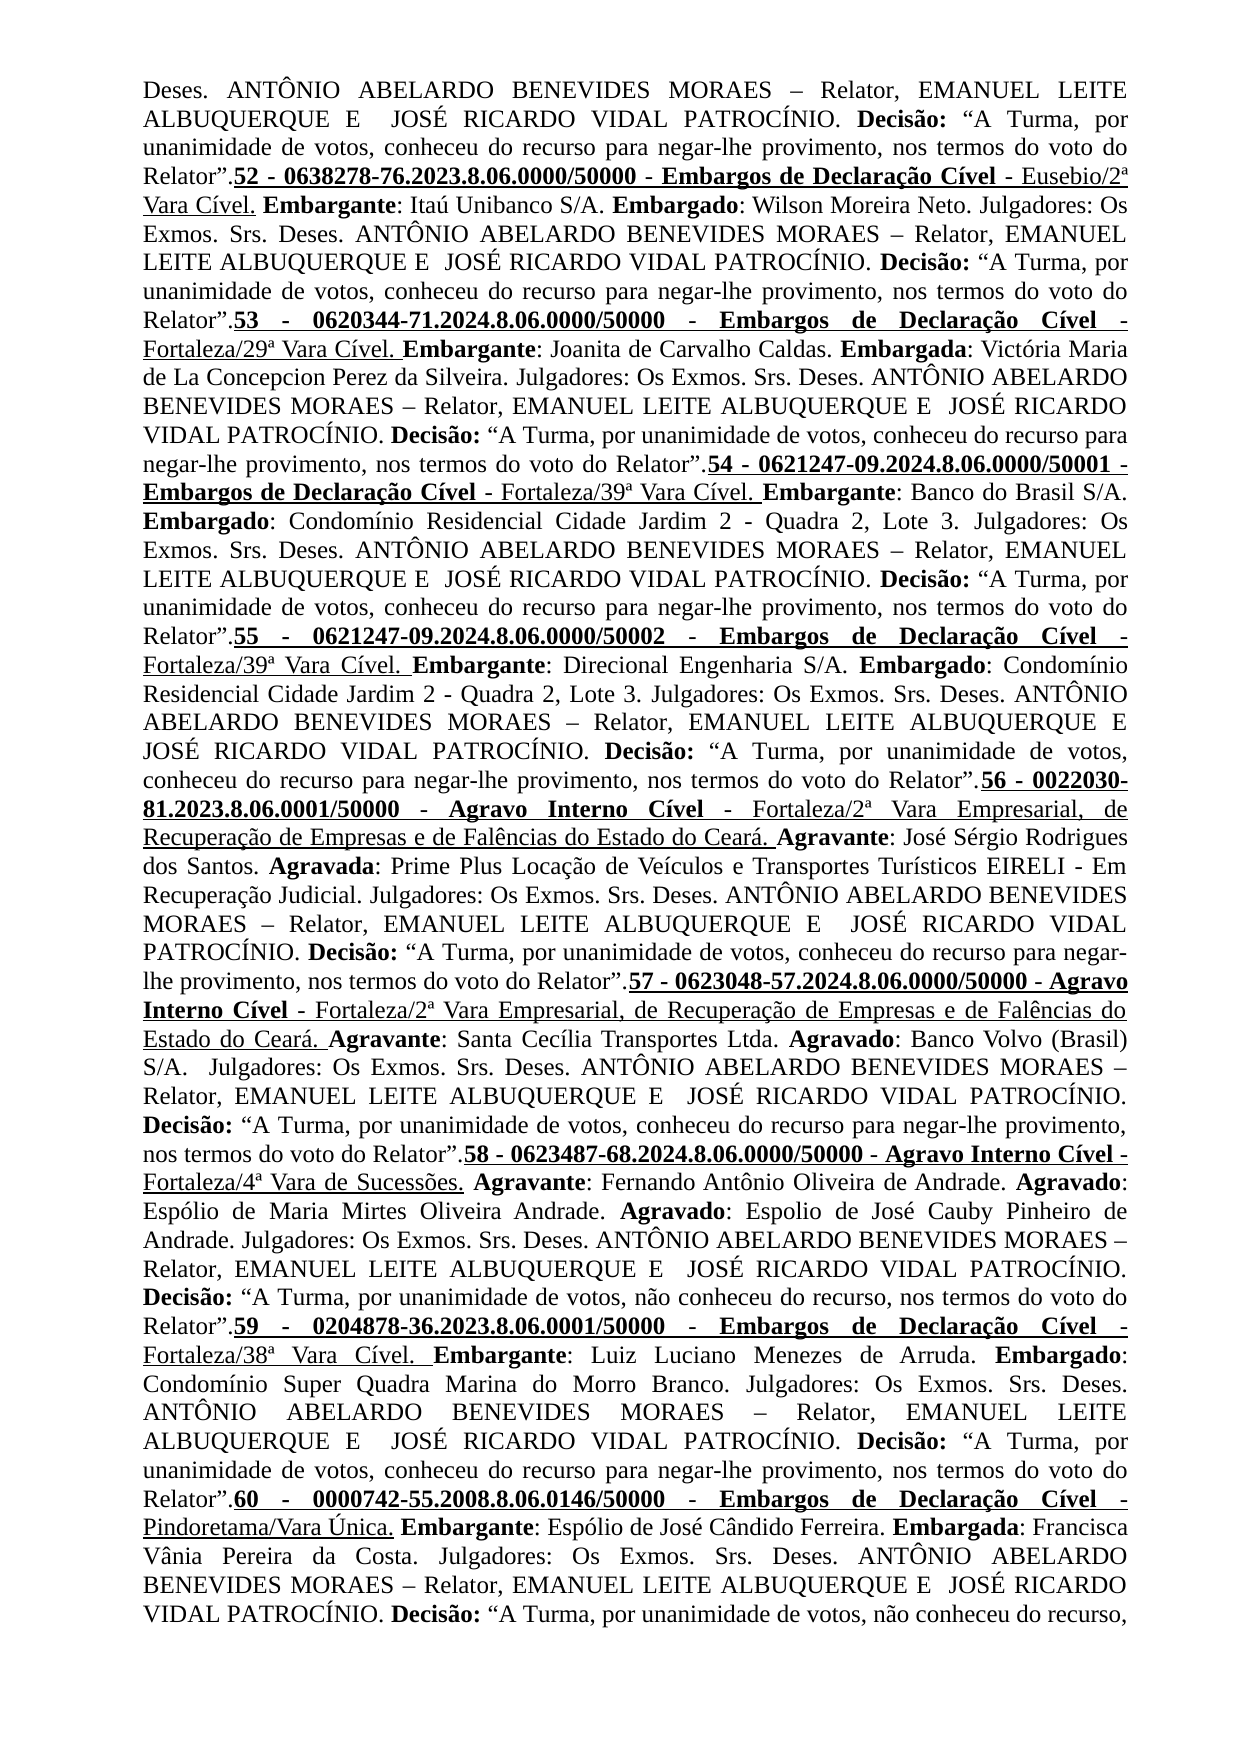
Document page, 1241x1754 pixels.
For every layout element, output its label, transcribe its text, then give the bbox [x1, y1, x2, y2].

text Recuperação de Empresas e de Falências do Estado do Ceará. Agravante: José Sérgio Rodrigues dos Santos. Agravada: Prime Plus Locação de Veículos e Transportes Turísticos EIRELI - Em Recuperação Judicial. Julgadores: Os Exmos. Srs. Deses. ANTÔNIO ABELARDO BENEVIDES MORAES – Relator, EMANUEL LEITE ALBUQUERQUE E JOSÉ RICARDO VIDAL PATROCÍNIO. Decisão: “A Turma, por unanimidade de votos, conheceu do recurso para negar-lhe provimento, nos termos do voto do Relator”.57 - 0623048-57.2024.8.06.0000/50000 - Agravo Interno Cível - Fortaleza/2ª Vara Empresarial, de Recuperação de Empresas e de Falências do Estado do Ceará. Agravante: Santa Cecília Transportes Ltda. Agravado: Banco Volvo (Brasil) S/A. Julgadores: Os Exmos. Srs. Deses. ANTÔNIO ABELARDO BENEVIDES MORAES – Relator, EMANUEL LEITE ALBUQUERQUE E JOSÉ RICARDO VIDAL PATROCÍNIO. Decisão: “A Turma, por unanimidade de votos, conheceu do recurso para negar-lhe provimento, nos termos do voto do Relator”.58 - 0623487-68.2024.8.06.0000/50000 - Agravo Interno Cível - Fortaleza/4ª Vara de Sucessões. Agravante: Fernando Antônio Oliveira de Andrade. Agravado: Espólio de Maria Mirtes Oliveira Andrade. Agravado: Espolio de José Cauby Pinheiro de Andrade. Julgadores: Os Exmos. Srs. Deses. ANTÔNIO ABELARDO BENEVIDES MORAES – Relator, EMANUEL LEITE ALBUQUERQUE E JOSÉ RICARDO VIDAL PATROCÍNIO. Decisão: “A Turma, por unanimidade de votos, não conheceu do recurso, nos termos do voto do Relator”.59 - 0204878-36.2023.8.06.0001/50000 - Embargos de Declaração Cível - Fortaleza/38ª Vara Cível. Embargante: Luiz Luciano Menezes de Arruda. Embargado: Condomínio Super Quadra Marina do Morro Branco. Julgadores: Os Exmos. Srs. Deses. ANTÔNIO ABELARDO BENEVIDES MORAES – Relator, EMANUEL LEITE ALBUQUERQUE E JOSÉ RICARDO VIDAL PATROCÍNIO. Decisão: “A Turma, por unanimidade de votos, conheceu do recurso para negar-lhe provimento, nos termos do voto do Relator”.60 - 0000742-55.2008.8.06.0146/50000 - Embargos de Declaração Cível - Pindoretama/Vara Única. Embargante: Espólio de José Cândido Ferreira. Embargada: Francisca Vânia Pereira da Costa. Julgadores: Os Exmos. Srs. Deses. ANTÔNIO ABELARDO BENEVIDES MORAES – Relator, EMANUEL LEITE ALBUQUERQUE E JOSÉ RICARDO VIDAL PATROCÍNIO. Decisão: “A Turma, por unanimidade de votos, não conheceu do recurso, [143, 820, 1128, 1627]
text Deses. ANTÔNIO ABELARDO BENEVIDES MORAES – Relator, EMANUEL LEITE ALBUQUERQUE E JOSÉ RICARDO VIDAL PATROCÍNIO. Decisão: “A Turma, por unanimidade de votos, conheceu do recurso para negar-lhe provimento, nos termos do voto do Relator”.52 - 0638278-76.2023.8.06.0000/50000 - Embargos de Declaração Cível - Eusebio/2ª Vara Cível. Embargante: Itaú Unibanco S/A. Embargado: Wilson Moreira Neto. Julgadores: Os Exmos. Srs. Deses. ANTÔNIO ABELARDO BENEVIDES MORAES – Relator, EMANUEL LEITE ALBUQUERQUE E JOSÉ RICARDO VIDAL PATROCÍNIO. Decisão: “A Turma, por unanimidade de votos, conheceu do recurso para negar-lhe provimento, nos termos do voto do Relator”.53 - 0620344-71.2024.8.06.0000/50000 - Embargos de Declaração Cível - Fortaleza/29ª Vara Cível. Embargante: Joanita de Carvalho Caldas. Embargada: Victória Maria de La Concepcion Perez da Silveira. Julgadores: Os Exmos. Srs. Deses. ANTÔNIO ABELARDO BENEVIDES MORAES – Relator, EMANUEL LEITE ALBUQUERQUE E JOSÉ RICARDO VIDAL PATROCÍNIO. Decisão: “A Turma, por unanimidade de votos, conheceu do recurso para negar-lhe provimento, nos termos do voto do Relator”.54 - 0621247-09.2024.8.06.0000/50001 - Embargos de Declaração Cível - Fortaleza/39ª Vara Cível. Embargante: Banco do Brasil S/A. Embargado: Condomínio Residencial Cidade Jardim 2 - Quadra 2, Lote 3. Julgadores: Os Exmos. Srs. Deses. ANTÔNIO ABELARDO BENEVIDES MORAES – Relator, EMANUEL LEITE ALBUQUERQUE E JOSÉ RICARDO VIDAL PATROCÍNIO. Decisão: “A Turma, por unanimidade de votos, conheceu do recurso para negar-lhe provimento, nos termos do voto do Relator”.55 - 0621247-09.2024.8.06.0000/50002 - Embargos de Declaração Cível - Fortaleza/39ª Vara Cível. Embargante: Direcional Engenharia S/A. Embargado: Condomínio Residencial Cidade Jardim 2 - Quadra 2, Lote 3. Julgadores: Os Exmos. Srs. Deses. ANTÔNIO ABELARDO BENEVIDES MORAES – Relator, EMANUEL LEITE ALBUQUERQUE E JOSÉ RICARDO VIDAL PATROCÍNIO. Decisão: “A Turma, por unanimidade de votos, conheceu do recurso para negar-lhe provimento, nos termos do voto do Relator”.56 - 0022030-81.2023.8.06.0001/50000 - Agravo Interno Cível - Fortaleza/2ª Vara Empresarial, de [143, 75, 1128, 819]
